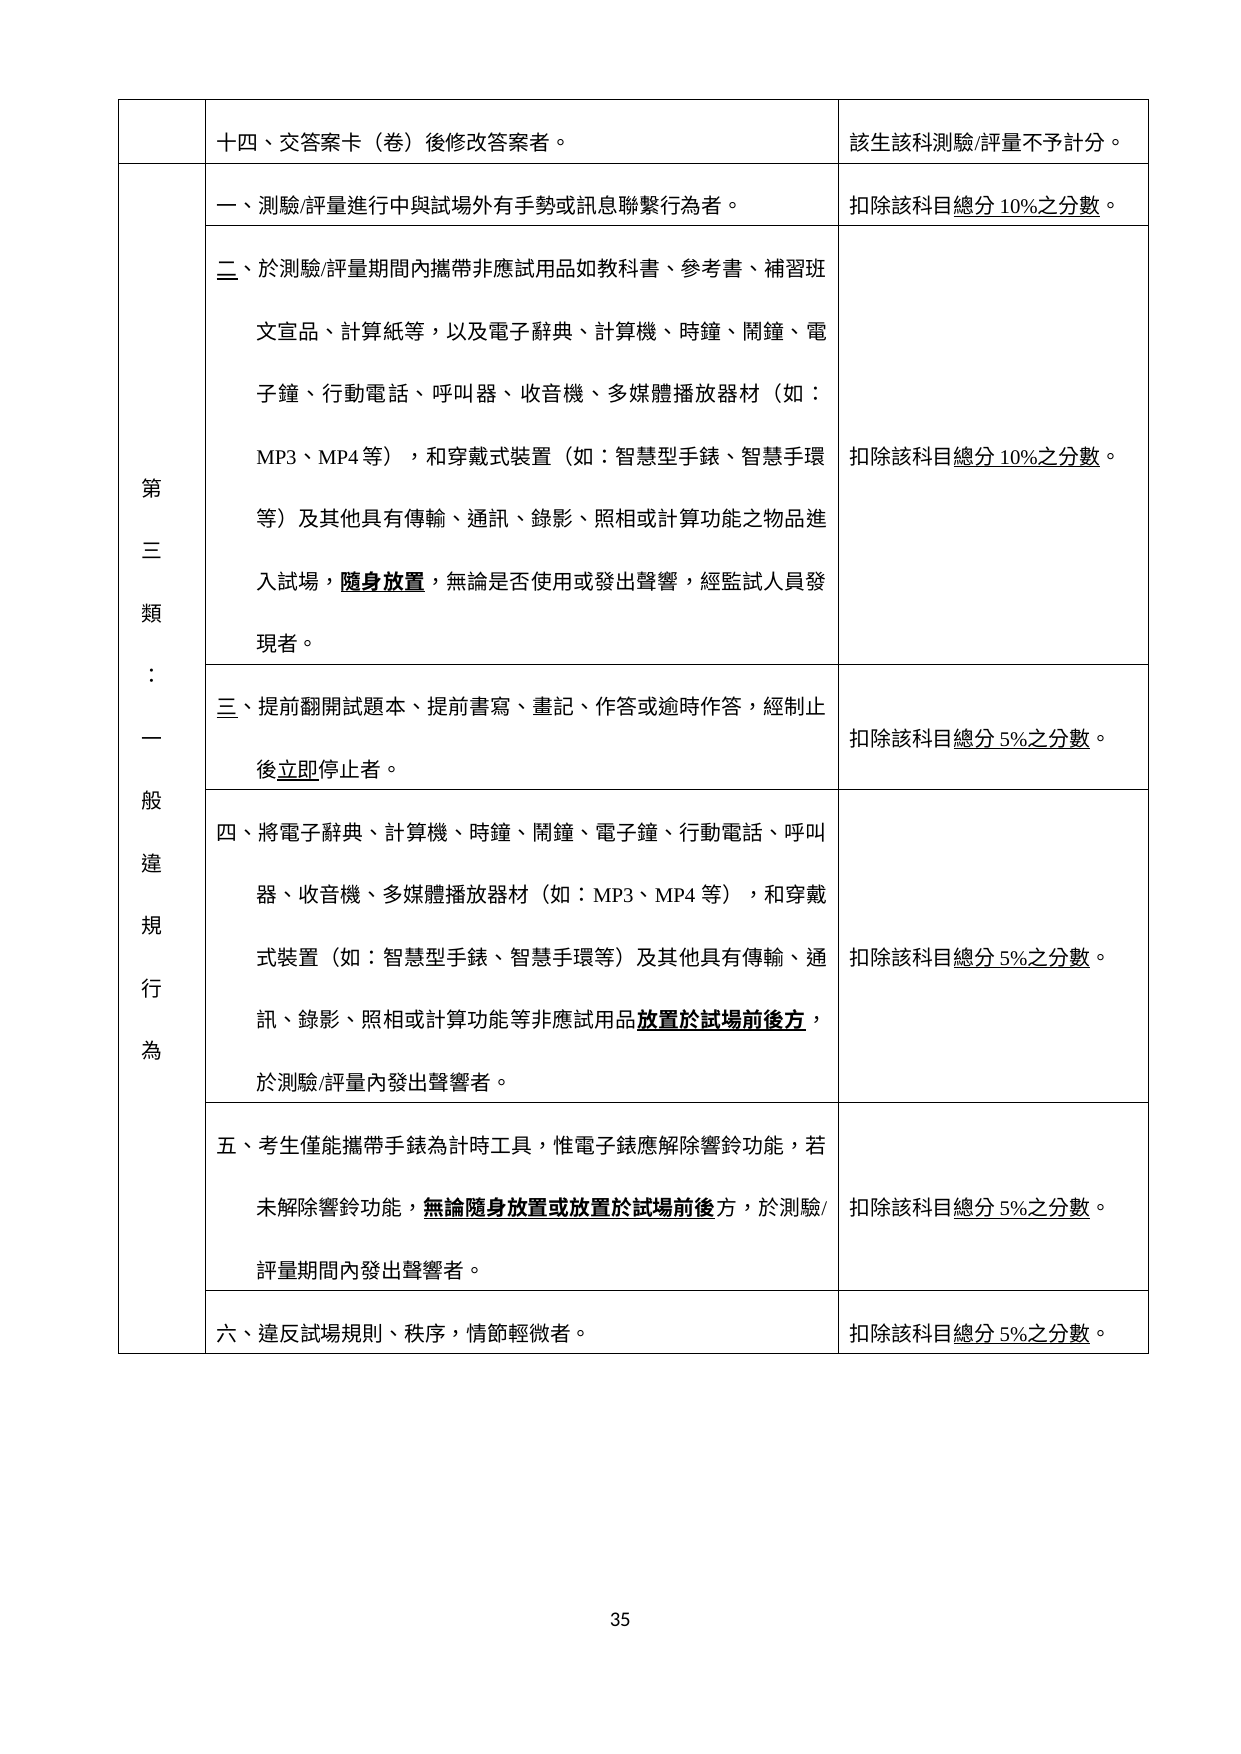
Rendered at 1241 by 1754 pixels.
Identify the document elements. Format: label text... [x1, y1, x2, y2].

table_cell 扣除該科目總分5%之分數。 [839, 665, 1148, 789]
table_cell 扣除該科目總分5%之分數。 [839, 790, 1148, 1102]
table_cell 扣除該科目總分10%之分數。 [839, 226, 1148, 663]
table_cell 二、於測驗/評量期間內攜帶非應試用品如教科書、參考書、補習班文宣品、計算紙等，以及電子辭典、計算機、時鐘、鬧鐘、電子鐘、行動電話、呼叫器、收音機、多媒體播放器材（如：MP3、MP4等），和穿戴式裝置（如：智慧型手錶、智慧手環等）及其他具有傳輸、通訊、錄影、照相或計算功能之物品進入試場，隨身放置，無論是否使用或發出聲響，經監試人員發現者。 [206, 226, 838, 663]
table_cell 該生該科測驗/評量不予計分。 [839, 100, 1148, 162]
table_cell 一、測驗/評量進行中與試場外有手勢或訊息聯繫行為者。 [206, 164, 838, 225]
table_cell [119, 100, 205, 162]
table_cell 三、提前翻開試題本、提前書寫、畫記、作答或逾時作答，經制止後立即停止者。 [206, 665, 838, 789]
table_cell 十四、交答案卡（卷）後修改答案者。 [206, 100, 838, 162]
table_cell 扣除該科目總分5%之分數。 [839, 1103, 1148, 1290]
table_cell 五、考生僅能攜帶手錶為計時工具，惟電子錶應解除響鈴功能，若未解除響鈴功能，無論隨身放置或放置於試場前後方，於測驗/評量期間內發出聲響者。 [206, 1103, 838, 1290]
table_cell 四、將電子辭典、計算機、時鐘、鬧鐘、電子鐘、行動電話、呼叫器、收音機、多媒體播放器材（如：MP3、MP4 等），和穿戴式裝置（如：智慧型手錶、智慧手環等）及其他具有傳輸、通訊、錄影、照相或計算功能等非應試用品放置於試場前後方，於測驗/評量內發出聲響者。 [206, 790, 838, 1102]
table_cell 扣除該科目總分10%之分數。 [839, 164, 1148, 225]
table_cell 扣除該科目總分5%之分數。 [839, 1291, 1148, 1353]
table_cell 六、違反試場規則、秩序，情節輕微者。 [206, 1291, 838, 1353]
table_cell 第三類：一般違規行為 [119, 164, 205, 1353]
